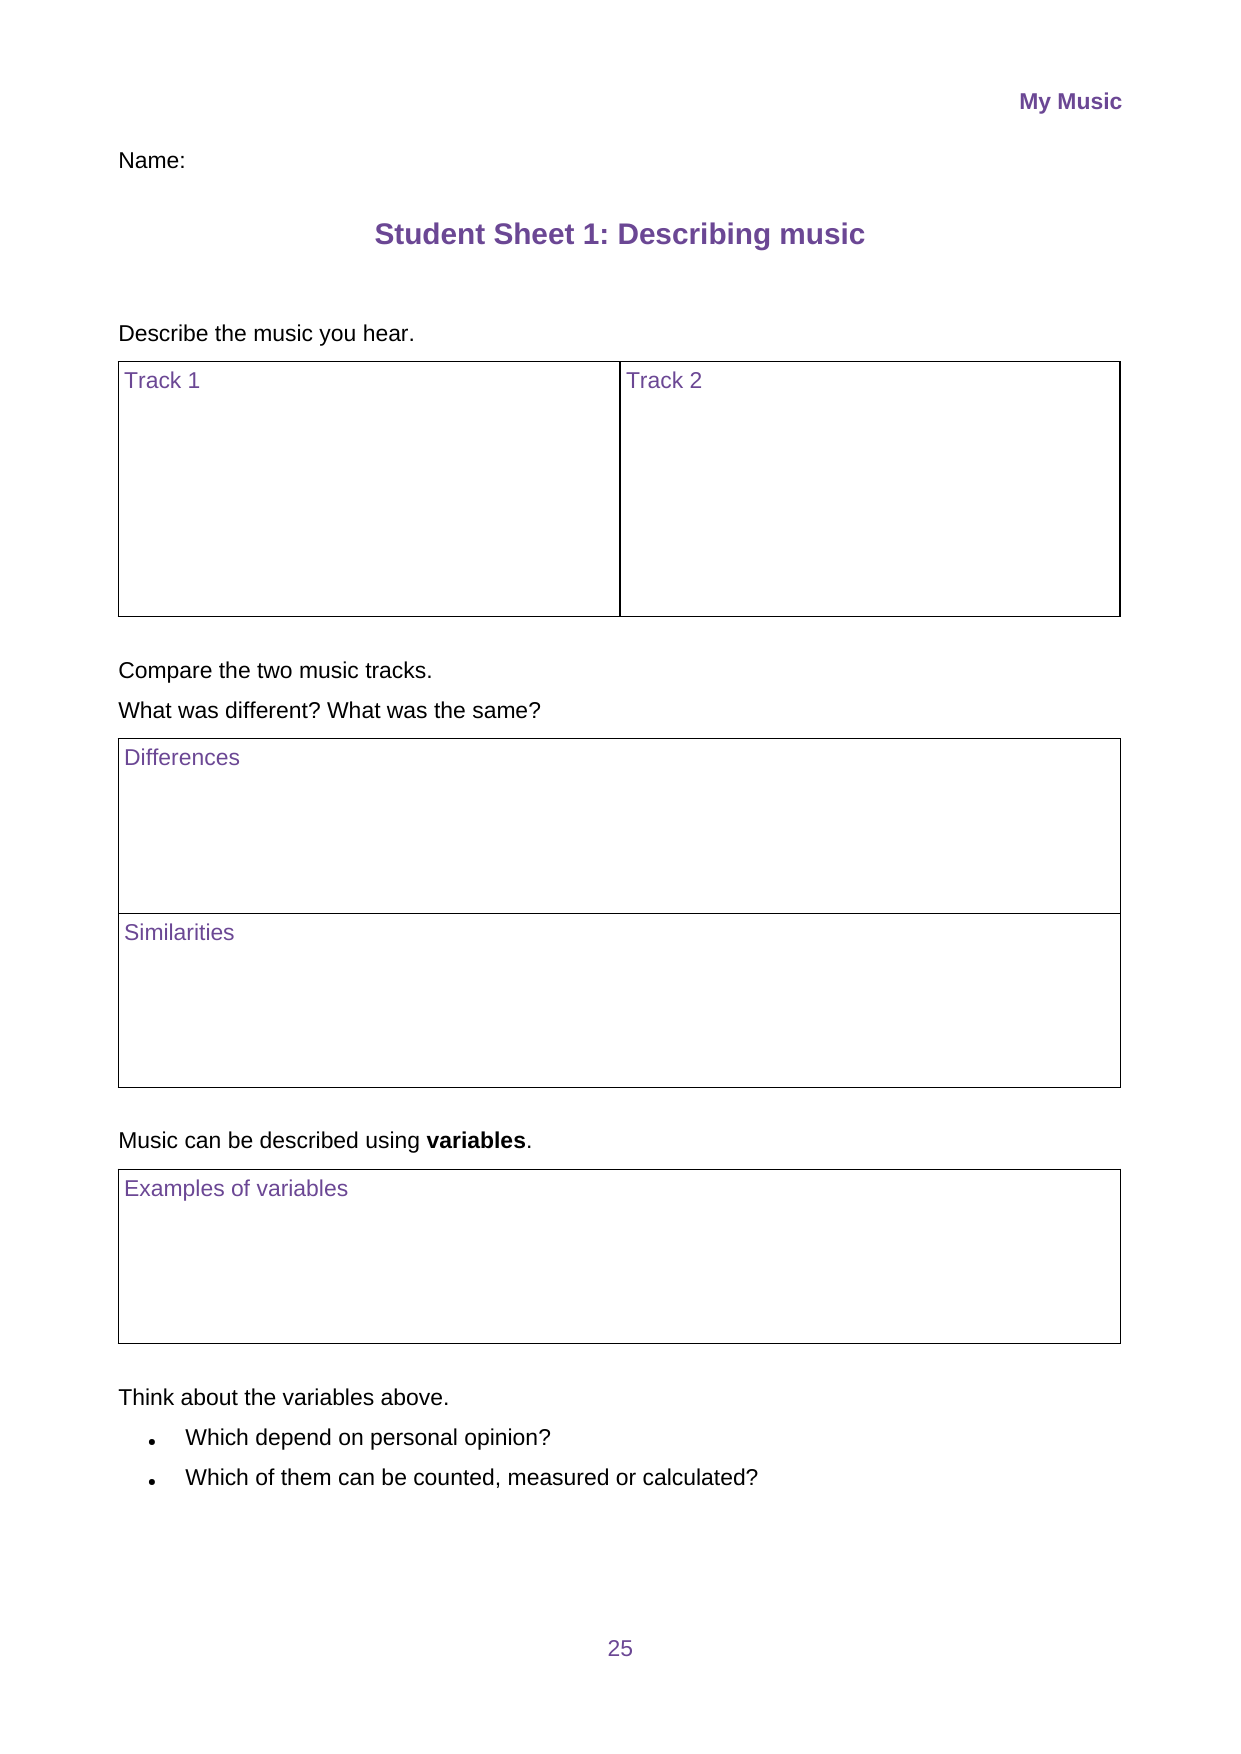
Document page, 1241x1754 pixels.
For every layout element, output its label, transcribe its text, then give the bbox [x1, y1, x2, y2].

text Name: [118, 147, 1122, 173]
table_header Examples of variables [119, 1170, 1120, 1343]
list Which of them can be counted, measured or calculated? [148, 1465, 1122, 1491]
text Music can be described using variables. [118, 1128, 1122, 1154]
subtitle Student Sheet 1: Describing music [118, 217, 1122, 251]
text Compare the two music tracks. [118, 657, 1122, 683]
table_header Differences [119, 739, 1120, 912]
list Which depend on personal opinion? [148, 1424, 1122, 1450]
table_header Track 2 [621, 362, 1119, 616]
text Think about the variables above. [118, 1384, 1122, 1410]
text What was different? What was the same? [118, 698, 1122, 723]
table_cell Similarities [119, 914, 1120, 1087]
table_header Track 1 [119, 362, 619, 616]
text Describe the music you hear. [118, 321, 1122, 346]
